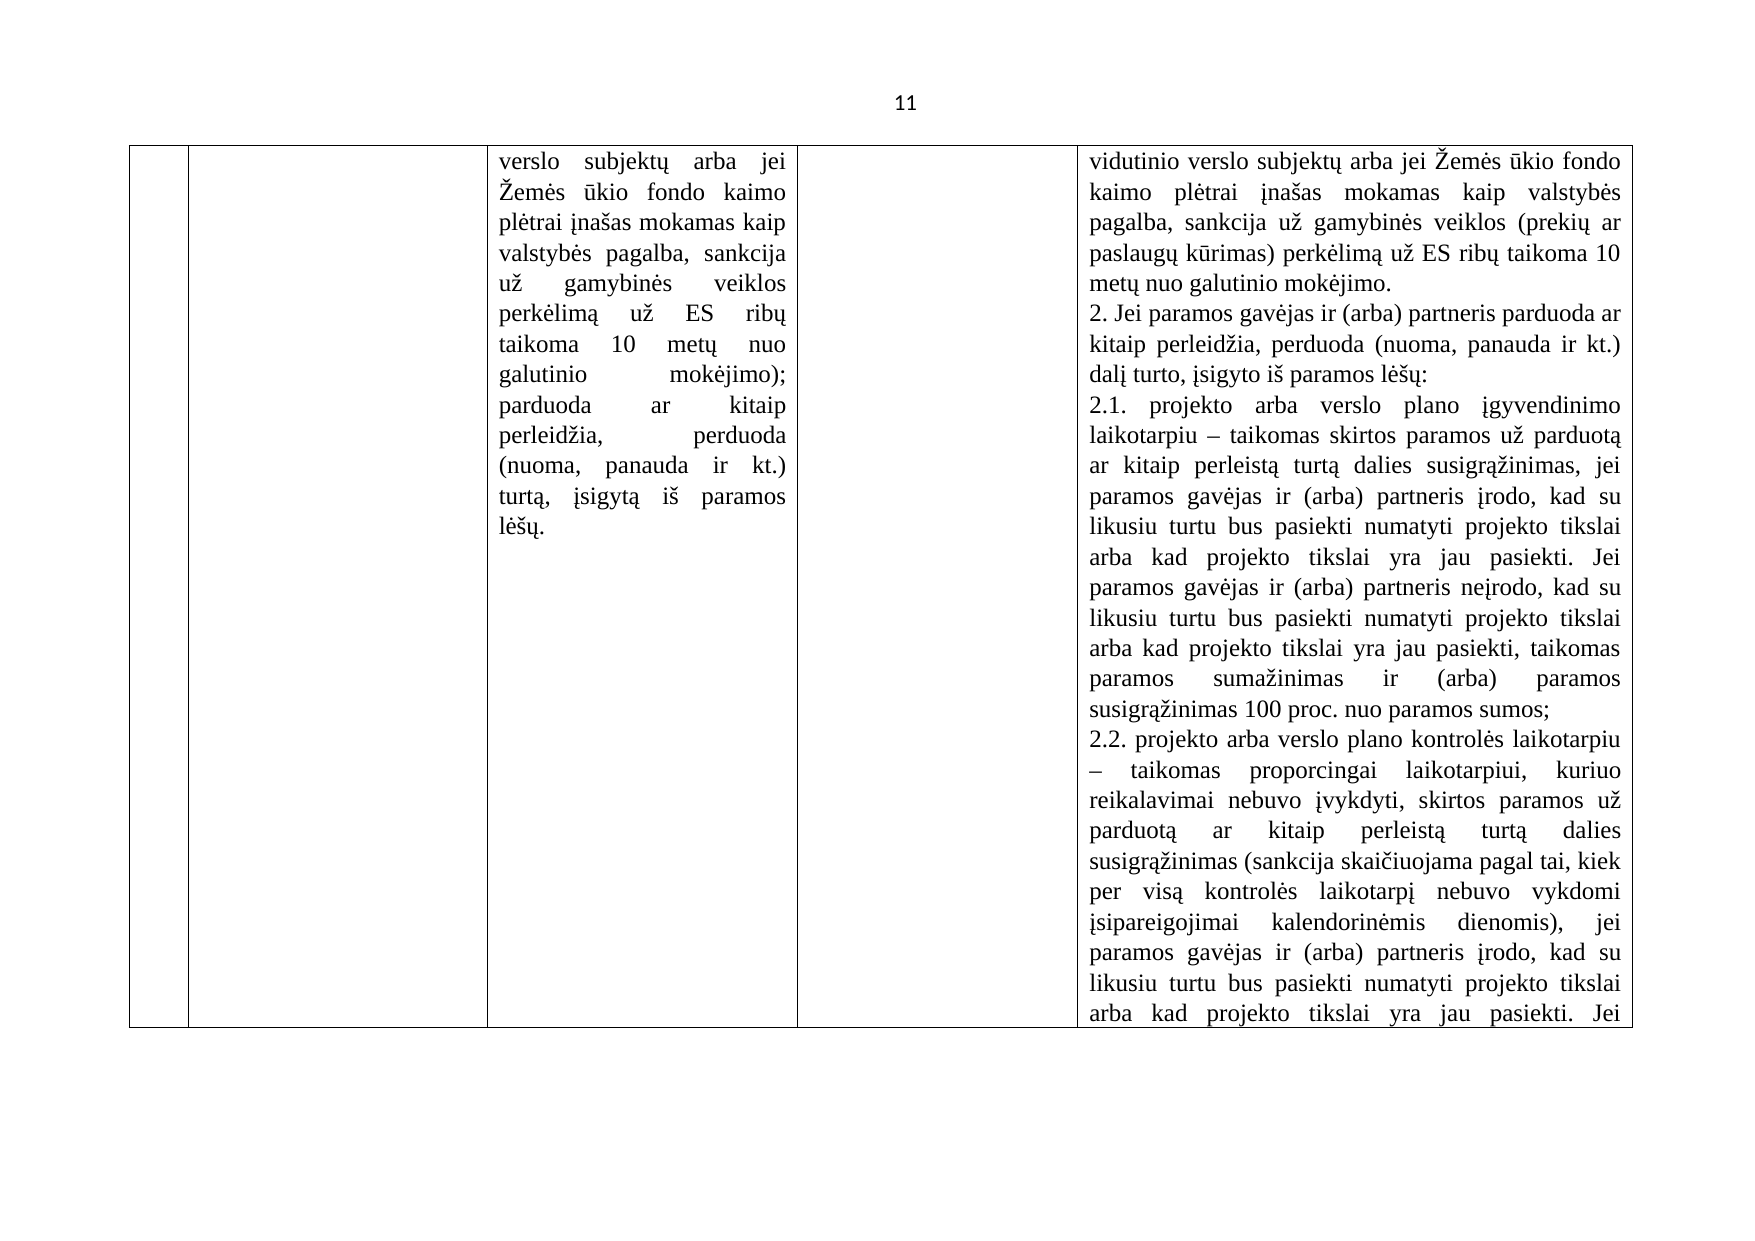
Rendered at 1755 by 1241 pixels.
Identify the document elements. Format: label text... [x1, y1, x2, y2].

table_cell [798, 146, 1077, 1027]
table_cell [130, 146, 188, 1027]
table_cell [189, 146, 487, 1027]
table_cell verslo subjektų arba jei Žemės ūkio fondo kaimo plėtrai įnašas mokamas kaip valstybės pagalba, sankcija už gamybinės veiklos perkėlimą už ES ribų taikoma 10 metų nuo galutinio mokėjimo); parduoda ar kitaip perleidžia, perduoda (nuoma, panauda ir kt.) turtą, įsigytą iš paramos lėšų. [488, 146, 797, 1027]
table_cell vidutinio verslo subjektų arba jei Žemės ūkio fondo kaimo plėtrai įnašas mokamas kaip valstybės pagalba, sankcija už gamybinės veiklos (prekių ar paslaugų kūrimas) perkėlimą už ES ribų taikoma 10 metų nuo galutinio mokėjimo. 2. Jei paramos gavėjas ir (arba) partneris parduoda ar kitaip perleidžia, perduoda (nuoma, panauda ir kt.) dalį turto, įsigyto iš paramos lėšų: 2.1. projekto arba verslo plano įgyvendinimo laikotarpiu – taikomas skirtos paramos už parduotą ar kitaip perleistą turtą dalies susigrąžinimas, jei paramos gavėjas ir (arba) partneris įrodo, kad su likusiu turtu bus pasiekti numatyti projekto tikslai arba kad projekto tikslai yra jau pasiekti. Jei paramos gavėjas ir (arba) partneris neįrodo, kad su likusiu turtu bus pasiekti numatyti projekto tikslai arba kad projekto tikslai yra jau pasiekti, taikomas paramos sumažinimas ir (arba) paramos susigrąžinimas 100 proc. nuo paramos sumos; 2.2. projekto arba verslo plano kontrolės laikotarpiu – taikomas proporcingai laikotarpiui, kuriuo reikalavimai nebuvo įvykdyti, skirtos paramos už parduotą ar kitaip perleistą turtą dalies susigrąžinimas (sankcija skaičiuojama pagal tai, kiek per visą kontrolės laikotarpį nebuvo vykdomi įsipareigojimai kalendorinėmis dienomis), jei paramos gavėjas ir (arba) partneris įrodo, kad su likusiu turtu bus pasiekti numatyti projekto tikslai arba kad projekto tikslai yra jau pasiekti. Jei [1078, 146, 1632, 1027]
